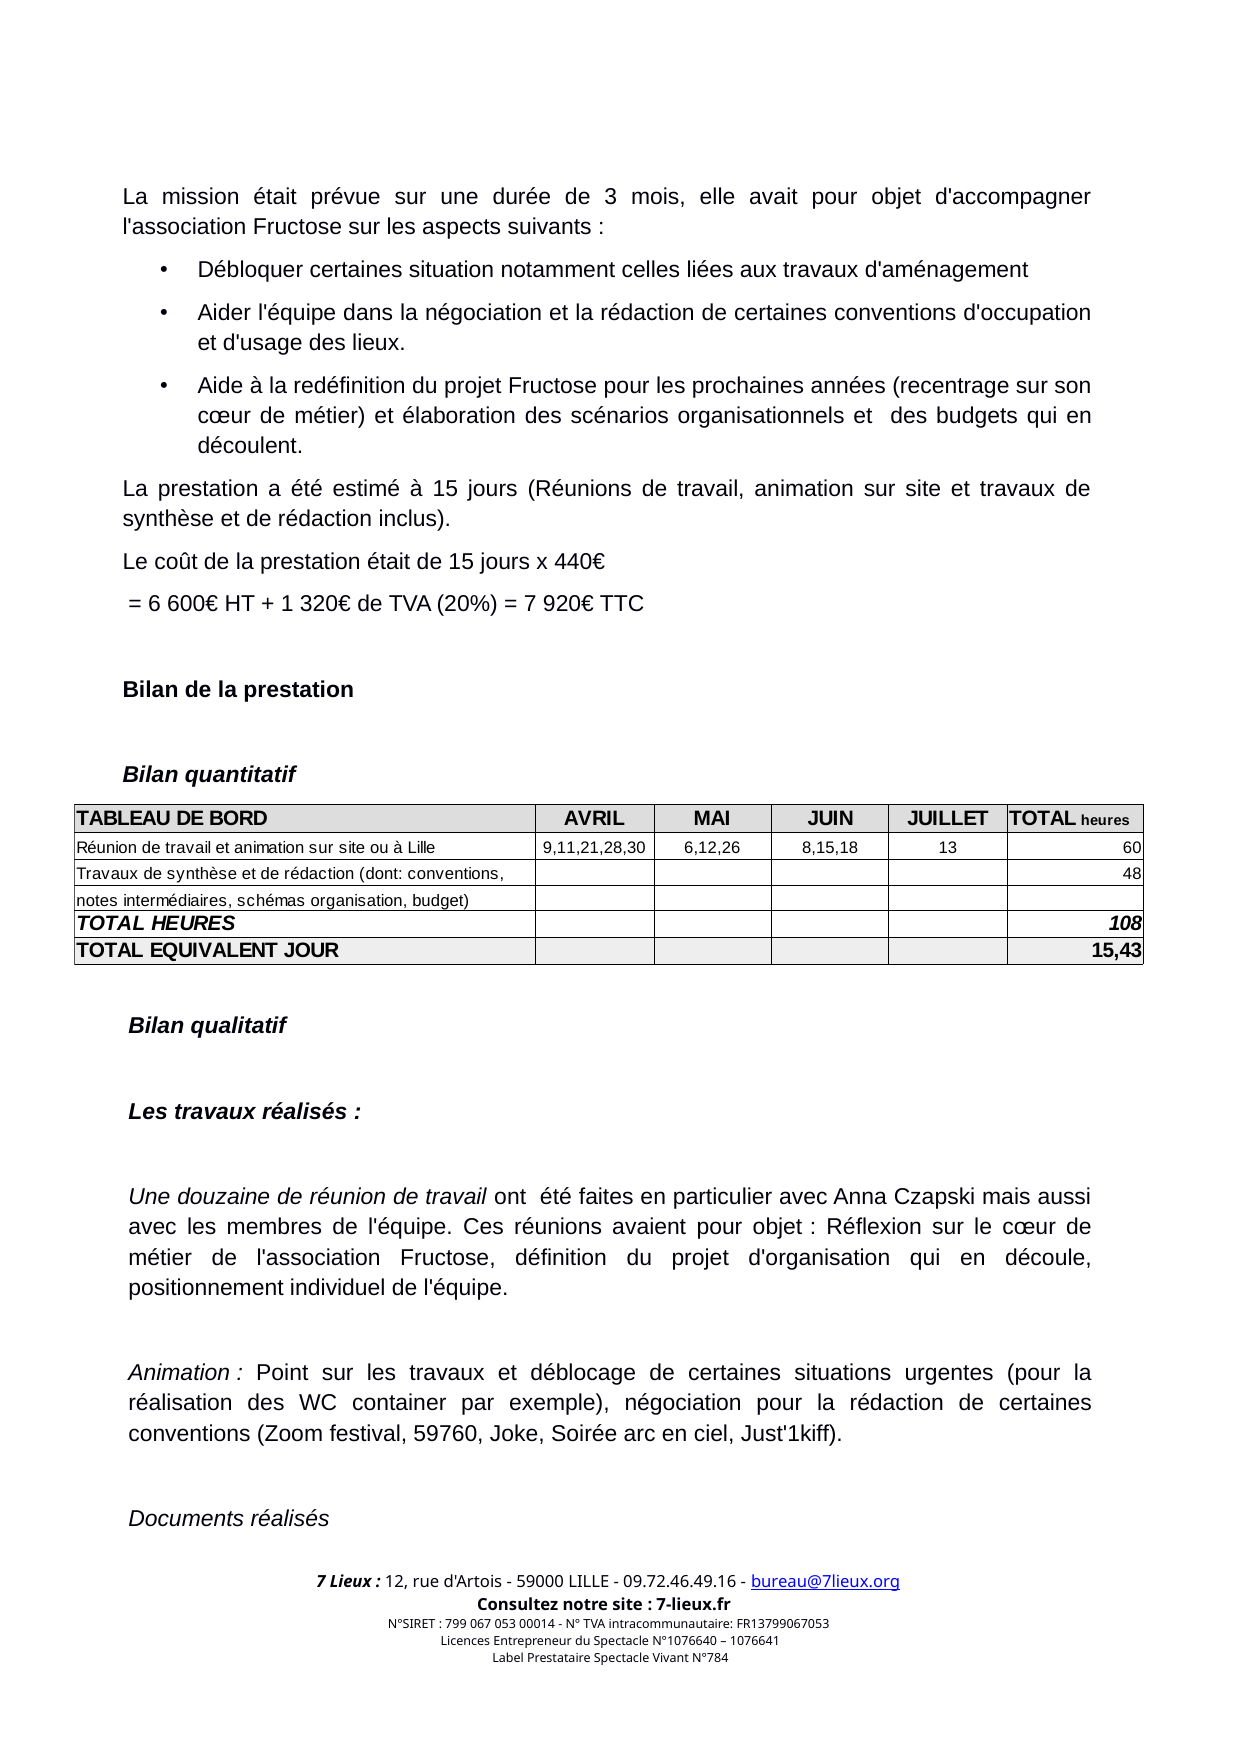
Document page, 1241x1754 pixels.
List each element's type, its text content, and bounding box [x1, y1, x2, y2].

text Bilan quantitatif [122, 761, 1092, 787]
text Le coût de la prestation était de 15 jours x 440€ [122, 548, 1092, 574]
list Aide à la redéfinition du projet Fructose pour les prochaines années (recentrage sur son cœur de métier) et élaboration des scénarios organisationnels et des budgets qui en découlent. [160, 372, 1092, 458]
text Bilan de la prestation [122, 676, 1092, 702]
list Aider l'équipe dans la négociation et la rédaction de certaines conventions d'occupation et d'usage des lieux. [160, 299, 1092, 355]
text Les travaux réalisés : [128, 1098, 1092, 1124]
text = 6 600€ HT + 1 320€ de TVA (20%) = 7 920€ TTC [128, 590, 1092, 617]
text La prestation a été estimé à 15 jours (Réunions de travail, animation sur site et travaux de synthèse et de rédaction inclus). [122, 475, 1092, 531]
text Bilan qualitatif [128, 1012, 1092, 1039]
list Débloquer certaines situation notamment celles liées aux travaux d'aménagement [160, 256, 1092, 282]
text Documents réalisés [128, 1505, 1092, 1531]
text Animation : Point sur les travaux et déblocage de certaines situations urgentes (pour la réalisation des WC container par exemple), négociation pour la rédaction de certaines conventions (Zoom festival, 59760, Joke, Soirée arc en ciel, Just'1kiff). [128, 1359, 1092, 1446]
text Une douzaine de réunion de travail ont été faites en particulier avec Anna Czapski mais aussi avec les membres de l'équipe. Ces réunions avaient pour objet : Réflexion sur le cœur de métier de l'association Fructose, définition du projet d'organisation qui en découle, positionnement individuel de l'équipe. [128, 1183, 1092, 1300]
text La mission était prévue sur une durée de 3 mois, elle avait pour objet d'accompagner l'association Fructose sur les aspects suivants : [122, 183, 1092, 239]
